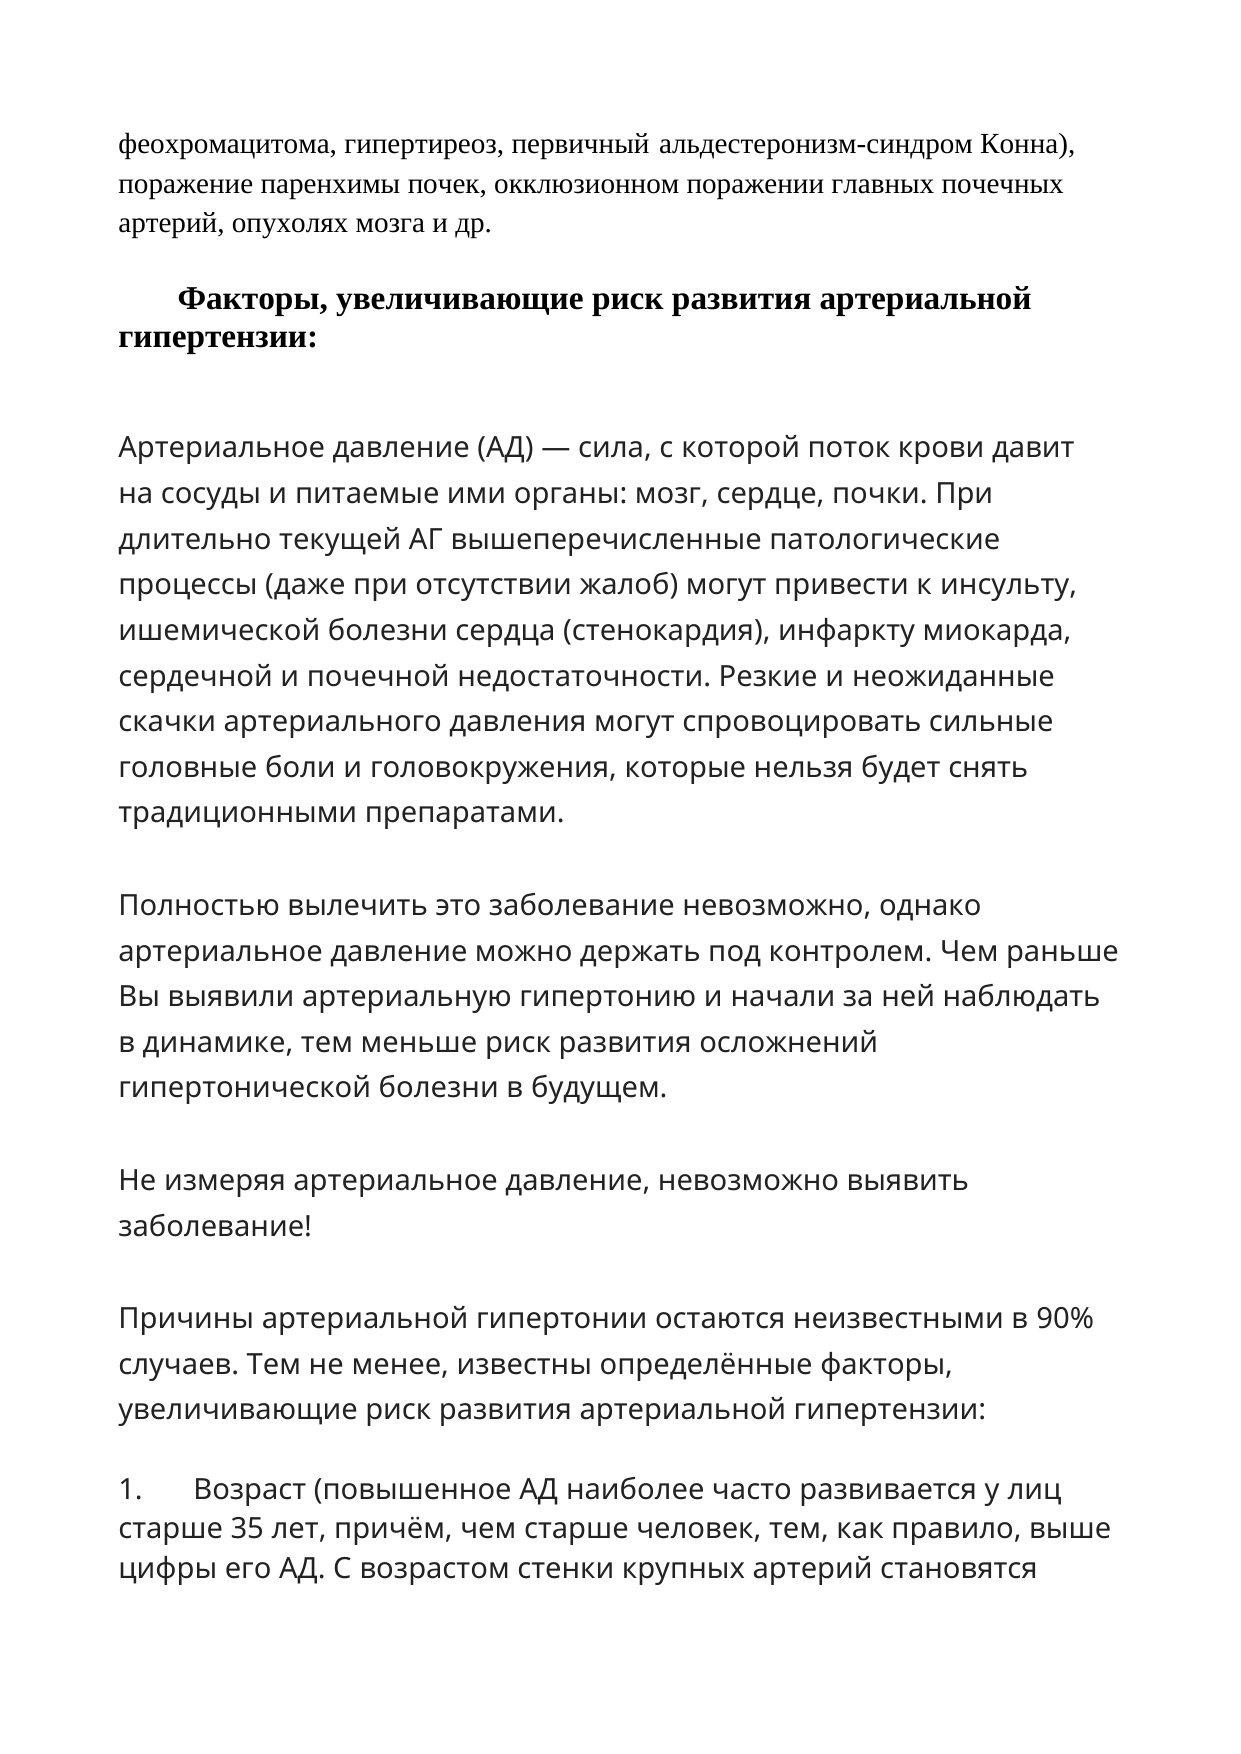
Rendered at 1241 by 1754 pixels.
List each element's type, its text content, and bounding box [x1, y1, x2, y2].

text Полностью вылечить это заболевание невозможно, однако артериальное давление можно держать под контролем. Чем раньше Вы выявили артериальную гипертонию и начали за ней наблюдать в динамике, тем меньше риск развития осложнений гипертонической болезни в будущем. [118, 884, 1122, 1106]
text Причины артериальной гипертонии остаются неизвестными в 90% случаев. Тем не менее, известны определённые факторы, увеличивающие риск развития артериальной гипертензии: [118, 1297, 1122, 1428]
text Факторы, увеличивающие риск развития артериальной гипертензии: [118, 278, 1122, 355]
text Артериальное давление (АД) — сила, с которой поток крови давит на сосуды и питаемые ими органы: мозг, сердце, почки. При длительно текущей АГ вышеперечисленные патологические процессы (даже при отсутствии жалоб) могут привести к инсульту, ишемической болезни сердца (стенокардия), инфаркту миокарда, сердечной и почечной недостаточности. Резкие и неожиданные скачки артериального давления могут спровоцировать сильные головные боли и головокружения, которые нельзя будет снять традиционными препаратами. [118, 427, 1122, 831]
text Не измеряя артериальное давление, невозможно выявить заболевание! [118, 1159, 1122, 1244]
list Возраст (повышенное АД наиболее часто развивается у лиц старше 35 лет, причём, чем старше человек, тем, как правило, выше цифры его АД. С возрастом стенки крупных артерий становятся [118, 1468, 1122, 1587]
text феохромацитома, гипертиреоз, первичный альдестеронизм-синдром Конна), поражение паренхимы почек, окклюзионном поражении главных почечных артерий, опухолях мозга и др. [118, 118, 1122, 238]
